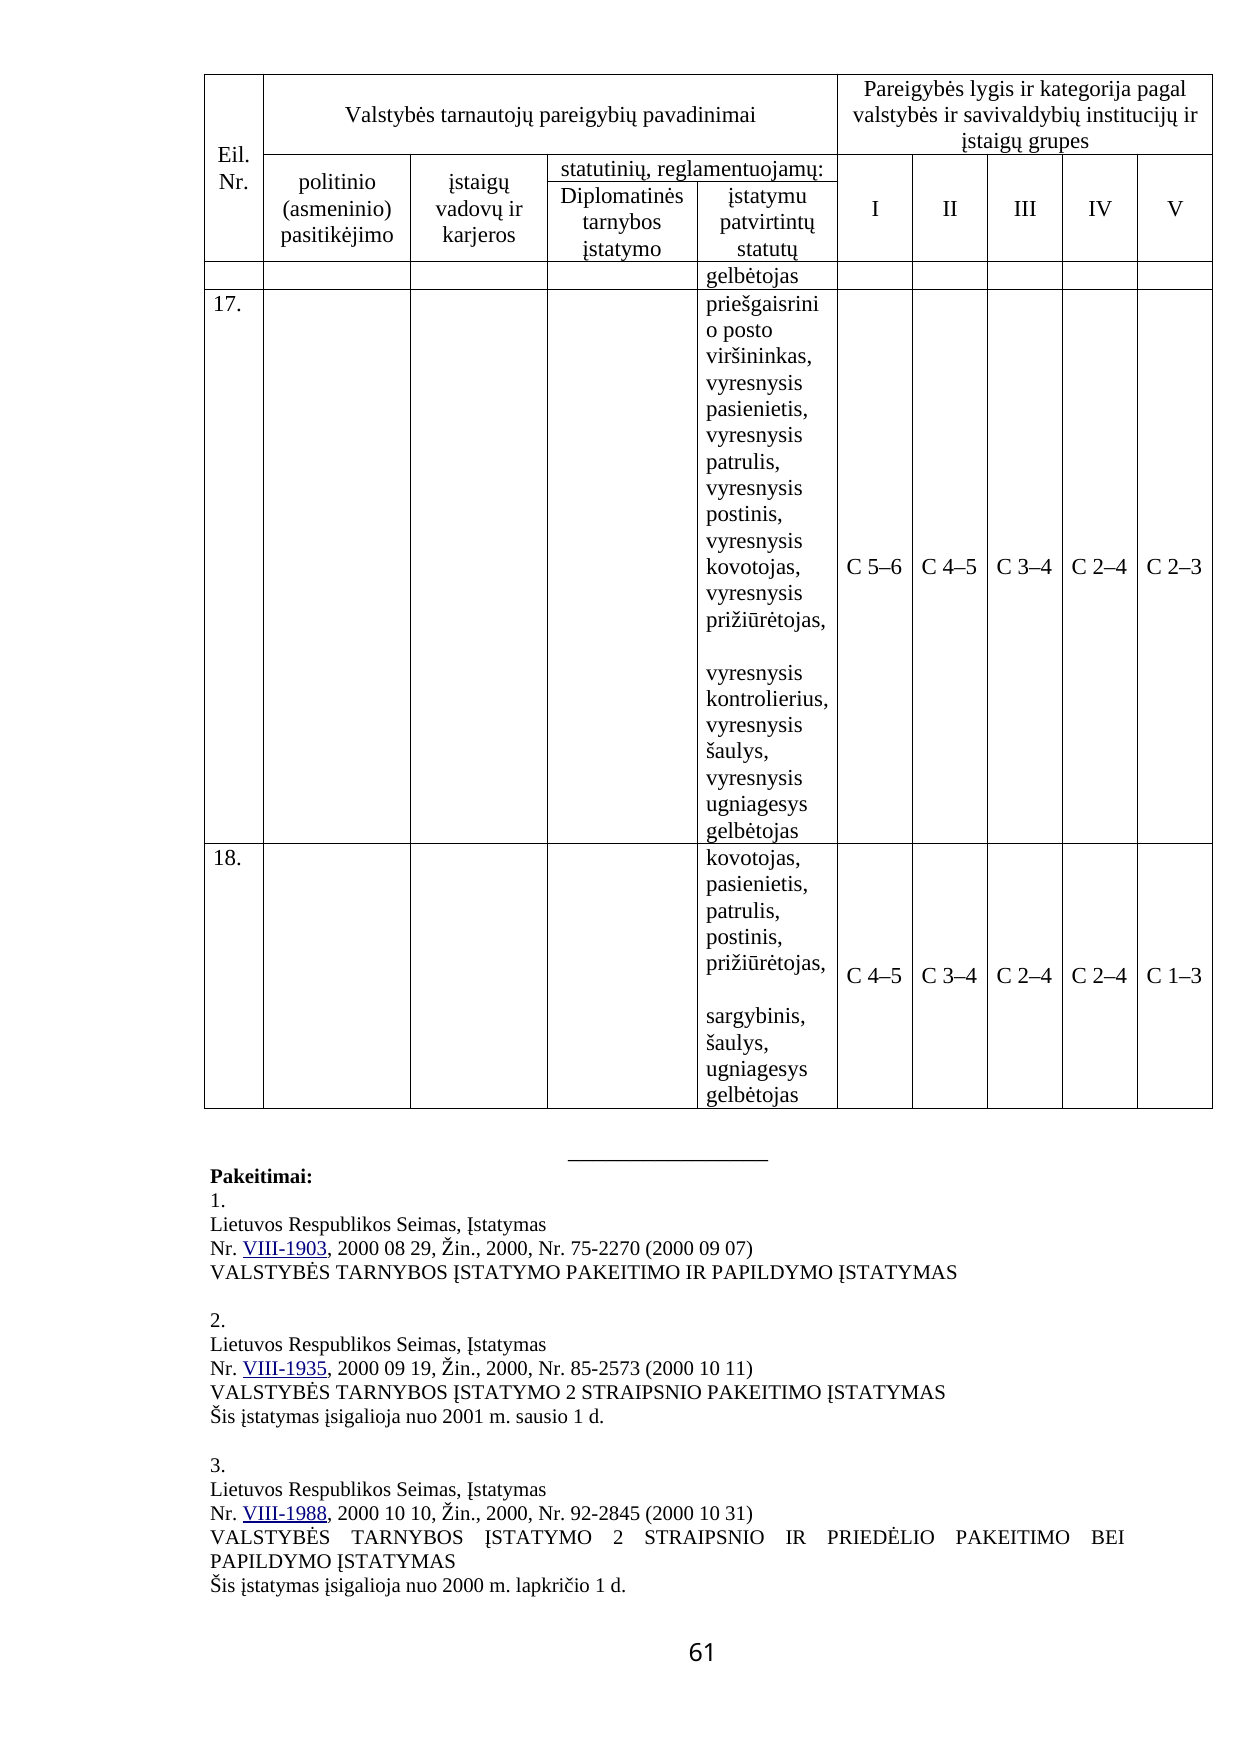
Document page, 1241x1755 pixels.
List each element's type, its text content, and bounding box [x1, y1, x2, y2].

text Pakeitimai: [210, 1164, 1126, 1188]
table_cell IV [1063, 155, 1137, 261]
table_cell C 4–5 [838, 844, 912, 1108]
table_cell [548, 262, 697, 288]
table_cell politinio (asmeninio) pasitikėjimo [264, 155, 410, 261]
table_cell [838, 262, 912, 288]
table_header Eil. Nr. [205, 75, 263, 261]
table_cell statutinių, reglamentuojamų: [548, 155, 837, 181]
table_cell C 5–6 [838, 290, 912, 843]
table_cell C 2–3 [1138, 290, 1212, 843]
text ________________ [210, 1135, 1126, 1164]
table_cell [411, 262, 547, 288]
table_cell II [913, 155, 987, 261]
table_cell C 1–3 [1138, 844, 1212, 1108]
text 3. [210, 1452, 1126, 1477]
table_cell C 2–4 [988, 844, 1062, 1108]
table_cell V [1138, 155, 1212, 261]
table_cell C 3–4 [913, 844, 987, 1108]
table_header Pareigybės lygis ir kategorija pagal valstybės ir savivaldybių institucijų ir įstaigų grupes [838, 75, 1212, 154]
table_cell [1138, 262, 1212, 288]
table_cell [264, 262, 410, 288]
table_cell įstatymu patvirtintų statutų [698, 182, 837, 261]
table_cell kovotojas, pasienietis, patrulis, postinis, prižiūrėtojas, sargybinis, šaulys, ugniagesys gelbėtojas [698, 844, 837, 1108]
text Šis įstatymas įsigalioja nuo 2000 m. lapkričio 1 d. [210, 1573, 1126, 1597]
text Lietuvos Respublikos Seimas, Įstatymas [210, 1477, 1126, 1501]
text Nr. VIII-1903, 2000 08 29, Žin., 2000, Nr. 75-2270 (2000 09 07) [210, 1236, 1126, 1260]
table_cell gelbėtojas [698, 262, 837, 288]
table_cell C 4–5 [913, 290, 987, 843]
text Nr. VIII-1988, 2000 10 10, Žin., 2000, Nr. 92-2845 (2000 10 31) [210, 1501, 1126, 1525]
text Nr. VIII-1935, 2000 09 19, Žin., 2000, Nr. 85-2573 (2000 10 11) [210, 1356, 1126, 1380]
table_cell [1063, 262, 1137, 288]
text VALSTYBĖS TARNYBOS ĮSTATYMO 2 STRAIPSNIO IR PRIEDĖLIO PAKEITIMO BEI PAPILDYMO ĮSTATYMAS [210, 1525, 1126, 1573]
table_cell C 2–4 [1063, 290, 1137, 843]
text 2. [210, 1308, 1126, 1332]
table_cell įstaigų vadovų ir karjeros [411, 155, 547, 261]
table_cell C 2–4 [1063, 844, 1137, 1108]
text Lietuvos Respublikos Seimas, Įstatymas [210, 1332, 1126, 1356]
text Lietuvos Respublikos Seimas, Įstatymas [210, 1212, 1126, 1236]
table_cell [988, 262, 1062, 288]
text VALSTYBĖS TARNYBOS ĮSTATYMO 2 STRAIPSNIO PAKEITIMO ĮSTATYMAS [210, 1380, 1126, 1404]
text 1. [210, 1188, 1126, 1212]
table_cell [205, 262, 263, 288]
table_cell [264, 844, 410, 1108]
table_cell [411, 844, 547, 1108]
table_cell I [838, 155, 912, 261]
table_cell Diplomatinės tarnybos įstatymo [548, 182, 697, 261]
table_cell [548, 290, 697, 843]
table_cell [264, 290, 410, 843]
table_cell C 3–4 [988, 290, 1062, 843]
text VALSTYBĖS TARNYBOS ĮSTATYMO PAKEITIMO IR PAPILDYMO ĮSTATYMAS [210, 1260, 1126, 1284]
table_header Valstybės tarnautojų pareigybių pavadinimai [264, 75, 837, 154]
table_cell III [988, 155, 1062, 261]
table_cell [411, 290, 547, 843]
table_cell [548, 844, 697, 1108]
table_cell 18. [205, 844, 263, 1108]
text Šis įstatymas įsigalioja nuo 2001 m. sausio 1 d. [210, 1404, 1126, 1428]
table_cell [913, 262, 987, 288]
table_cell 17. [205, 290, 263, 843]
table_cell priešgaisrinio posto viršininkas, vyresnysis pasienietis, vyresnysis patrulis, vyresnysis postinis, vyresnysis kovotojas, vyresnysis prižiūrėtojas, vyresnysis kontrolierius, vyresnysis šaulys, vyresnysis ugniagesys gelbėtojas [698, 290, 837, 843]
